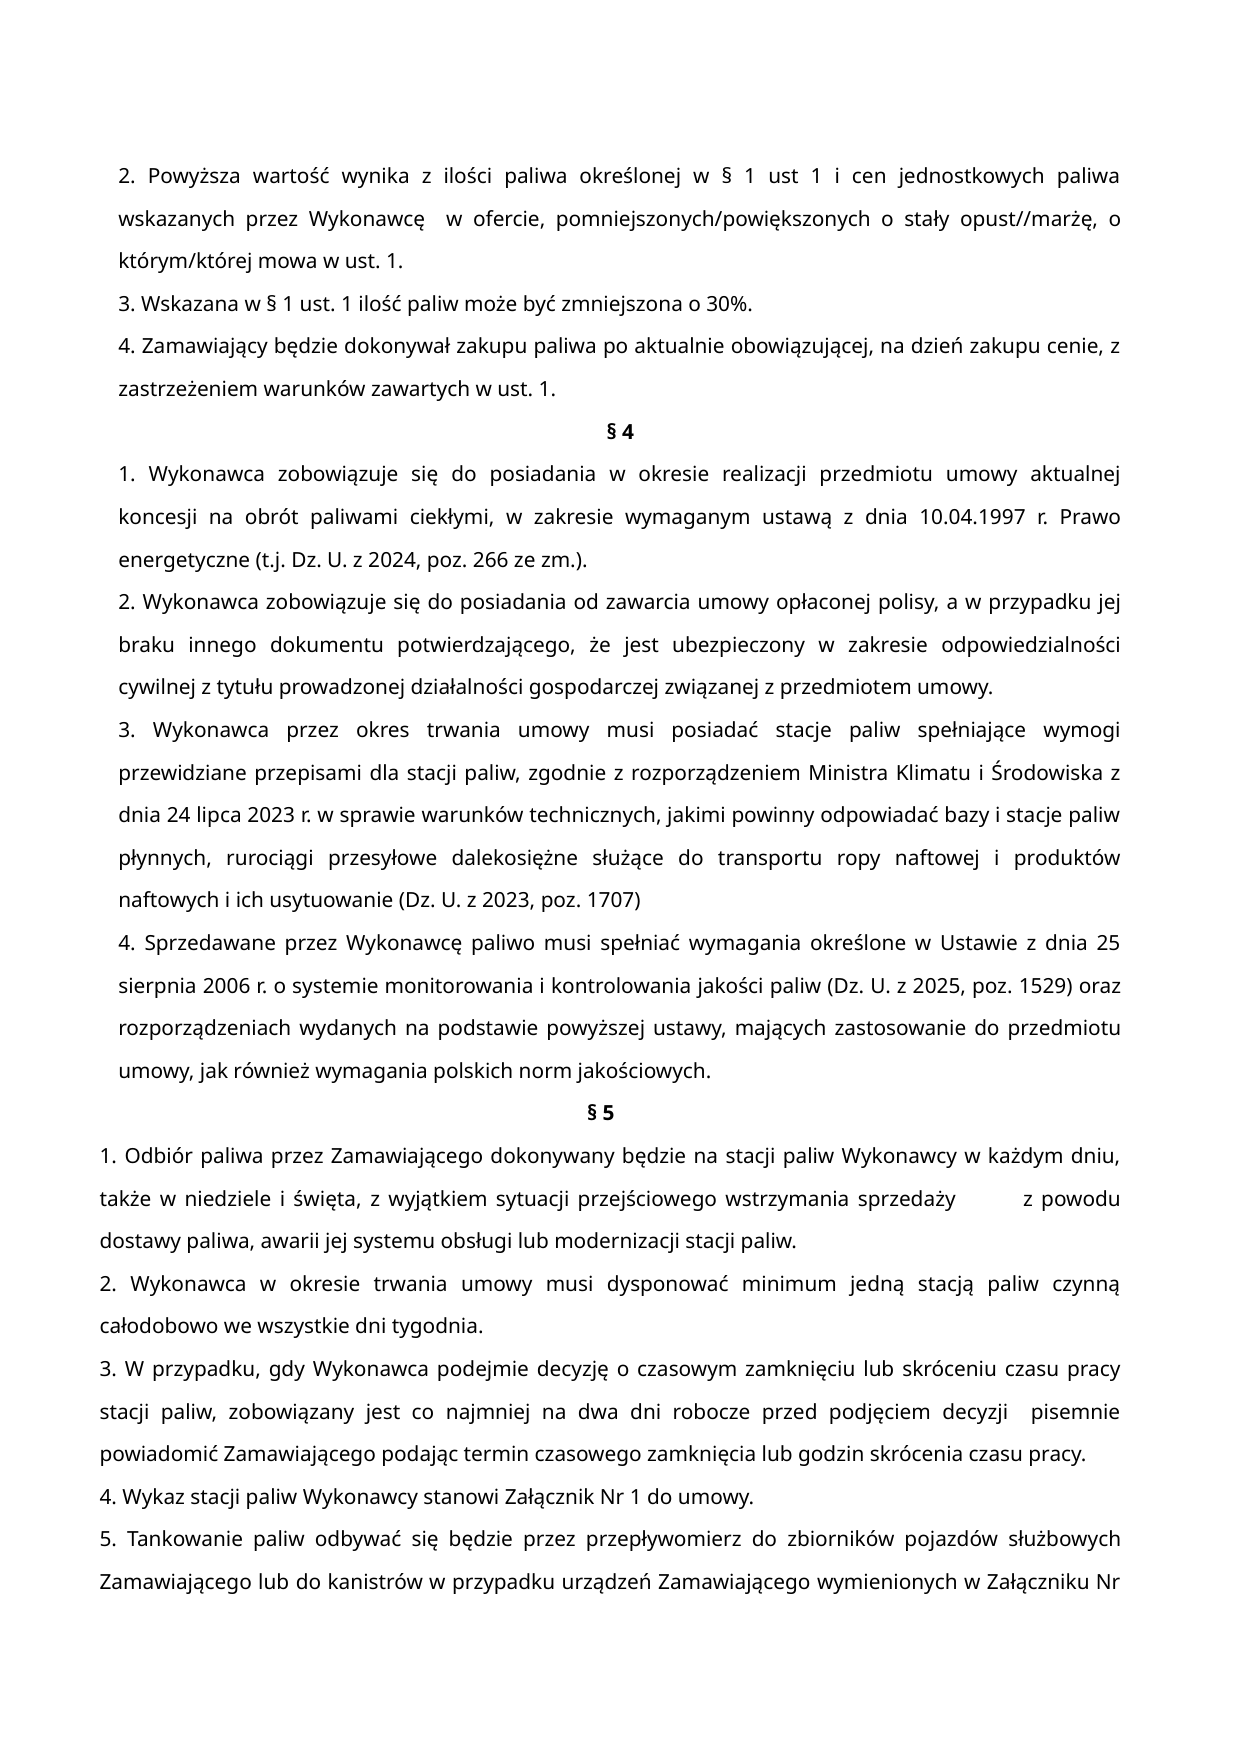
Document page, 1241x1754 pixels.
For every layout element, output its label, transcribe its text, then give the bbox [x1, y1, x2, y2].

text 1. Wykonawca zobowiązuje się do posiadania w okresie realizacji przedmiotu umowy aktualnej koncesji na obrót paliwami ciekłymi, w zakresie wymaganym ustawą z dnia 10.04.1997 r. Prawo energetyczne (t.j. Dz. U. z 2024, poz. 266 ze zm.). [118, 459, 1122, 573]
text § 4 [118, 417, 1122, 445]
text 5. Tankowanie paliw odbywać się będzie przez przepływomierz do zbiorników pojazdów służbowych Zamawiającego lub do kanistrów w przypadku urządzeń Zamawiającego wymienionych w Załączniku Nr [99, 1524, 1122, 1596]
text 3. W przypadku, gdy Wykonawca podejmie decyzję o czasowym zamknięciu lub skróceniu czasu pracy stacji paliw, zobowiązany jest co najmniej na dwa dni robocze przed podjęciem decyzji pisemnie powiadomić Zamawiającego podając termin czasowego zamknięcia lub godzin skrócenia czasu pracy. [99, 1354, 1122, 1468]
text 4. Zamawiający będzie dokonywał zakupu paliwa po aktualnie obowiązującej, na dzień zakupu cenie, z zastrzeżeniem warunków zawartych w ust. 1. [118, 332, 1122, 403]
text 2. Wykonawca w okresie trwania umowy musi dysponować minimum jedną stacją paliw czynną całodobowo we wszystkie dni tygodnia. [99, 1269, 1122, 1340]
text 3. Wskazana w § 1 ust. 1 ilość paliw może być zmniejszona o 30%. [118, 289, 1122, 317]
text 2. Powyższa wartość wynika z ilości paliwa określonej w § 1 ust 1 i cen jednostkowych paliwa wskazanych przez Wykonawcę w ofercie, pomniejszonych/powiększonych o stały opust//marżę, o którym/której mowa w ust. 1. [118, 161, 1122, 275]
text § 5 [99, 1098, 1122, 1127]
text 2. Wykonawca zobowiązuje się do posiadania od zawarcia umowy opłaconej polisy, a w przypadku jej braku innego dokumentu potwierdzającego, że jest ubezpieczony w zakresie odpowiedzialności cywilnej z tytułu prowadzonej działalności gospodarczej związanej z przedmiotem umowy. [118, 587, 1122, 701]
text 3. Wykonawca przez okres trwania umowy musi posiadać stacje paliw spełniające wymogi przewidziane przepisami dla stacji paliw, zgodnie z rozporządzeniem Ministra Klimatu i Środowiska z dnia 24 lipca 2023 r. w sprawie warunków technicznych, jakimi powinny odpowiadać bazy i stacje paliw płynnych, rurociągi przesyłowe dalekosiężne służące do transportu ropy naftowej i produktów naftowych i ich usytuowanie (Dz. U. z 2023, poz. 1707) [118, 715, 1122, 914]
text 4. Wykaz stacji paliw Wykonawcy stanowi Załącznik Nr 1 do umowy. [99, 1482, 1122, 1510]
text 1. Odbiór paliwa przez Zamawiającego dokonywany będzie na stacji paliw Wykonawcy w każdym dniu, także w niedziele i święta, z wyjątkiem sytuacji przejściowego wstrzymania sprzedaży z powodu dostawy paliwa, awarii jej systemu obsługi lub modernizacji stacji paliw. [99, 1141, 1122, 1255]
text 4. Sprzedawane przez Wykonawcę paliwo musi spełniać wymagania określone w Ustawie z dnia 25 sierpnia 2006 r. o systemie monitorowania i kontrolowania jakości paliw (Dz. U. z 2025, poz. 1529) oraz rozporządzeniach wydanych na podstawie powyższej ustawy, mających zastosowanie do przedmiotu umowy, jak również wymagania polskich norm jakościowych. [118, 928, 1122, 1084]
